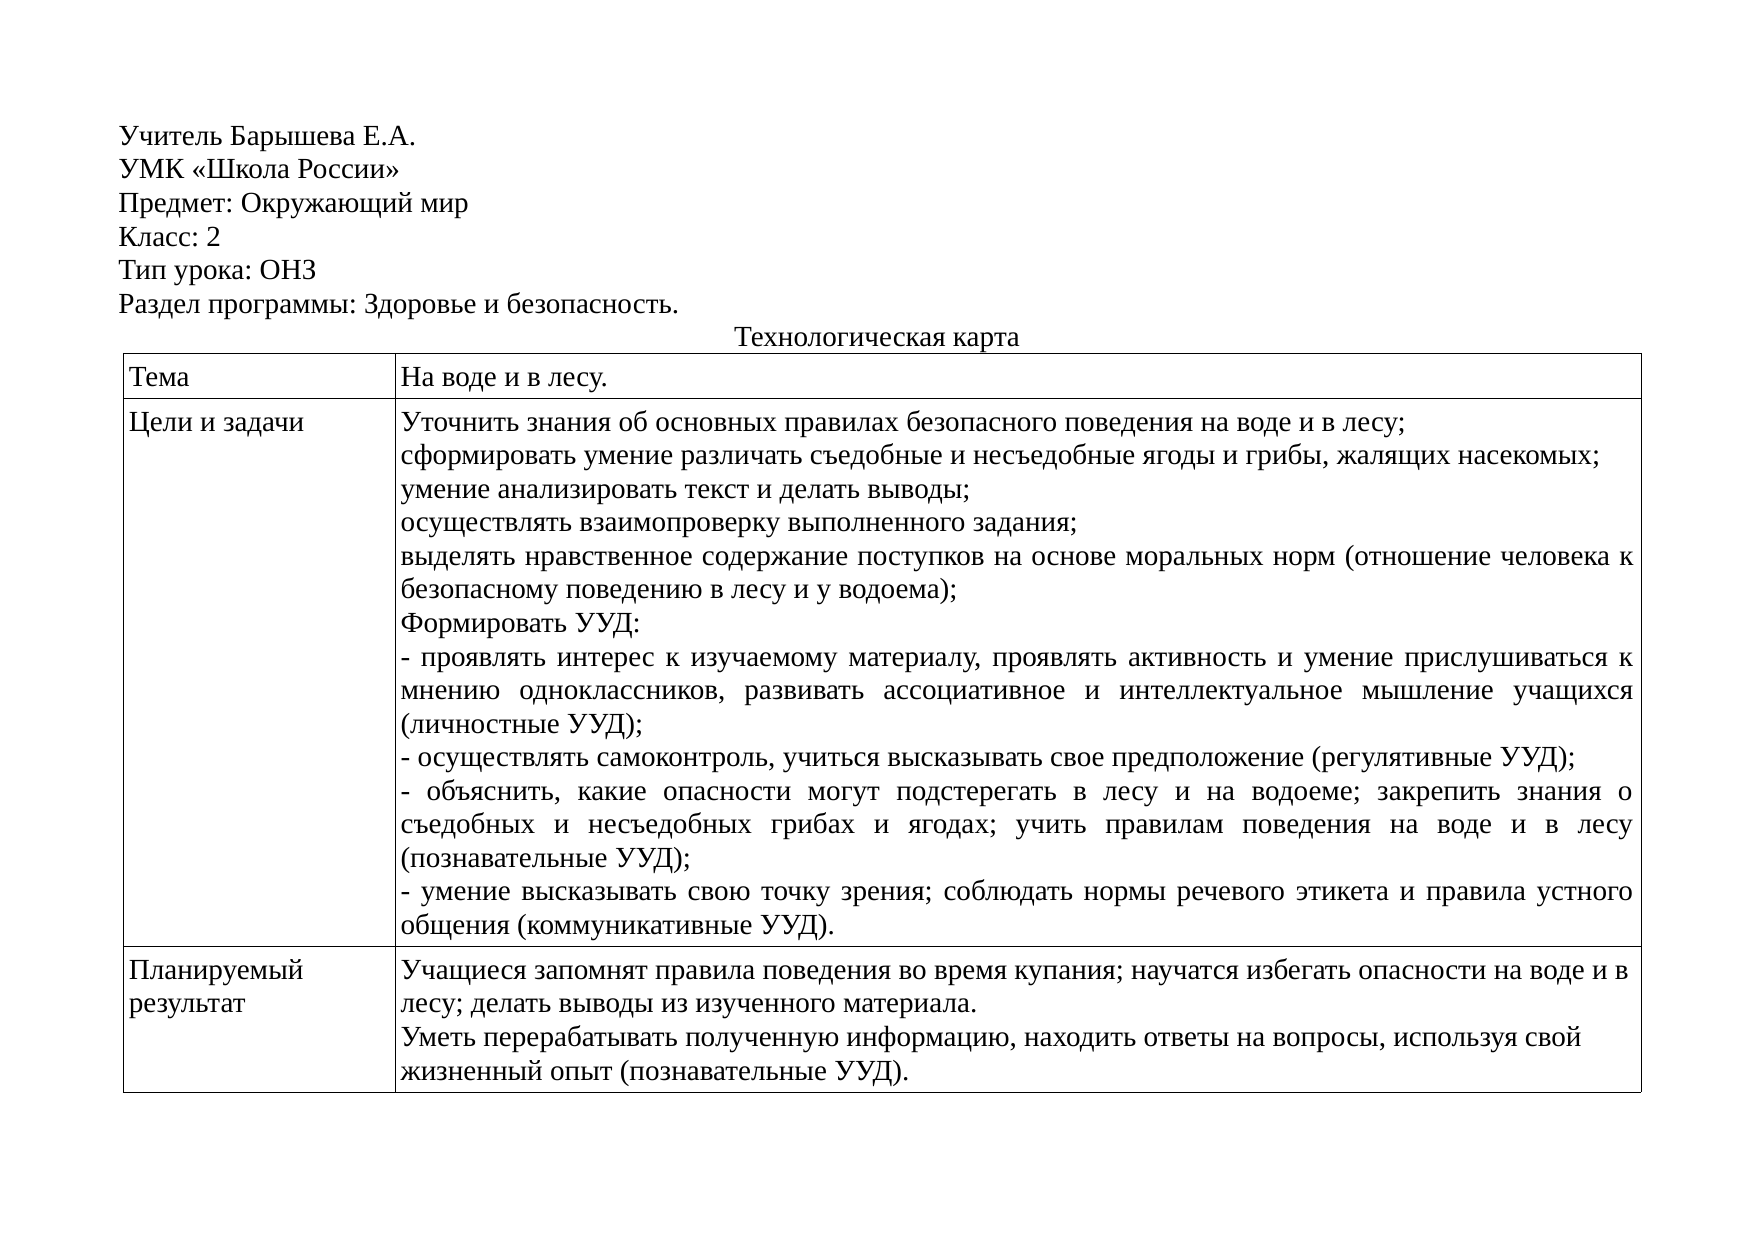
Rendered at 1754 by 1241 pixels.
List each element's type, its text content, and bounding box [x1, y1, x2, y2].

text УМК «Школа России» [118, 152, 1636, 185]
text Тип урока: ОНЗ [118, 252, 1636, 286]
table_cell Уточнить знания об основных правилах безопасного поведения на воде и в лесу; сформировать умение различать съедобные и несъедобные ягоды и грибы, жалящих насекомых; умение анализировать текст и делать выводы; осуществлять взаимопроверку выполненного задания; выделять нравственное содержание поступков на основе моральных норм (отношение человека к безопасному поведению в лесу и у водоема); Формировать УУД: - проявлять интерес к изучаемому материалу, проявлять активность и умение прислушиваться к мнению одноклассников, развивать ассоциативное и интеллектуальное мышление учащихся (личностные УУД); - осуществлять самоконтроль, учиться высказывать свое предположение (регулятивные УУД); - объяснить, какие опасности могут подстерегать в лесу и на водоеме; закрепить знания о съедобных и несъедобных грибах и ягодах; учить правилам поведения на воде и в лесу (познавательные УУД); - умение высказывать свою точку зрения; соблюдать нормы речевого этикета и правила устного общения (коммуникативные УУД). [396, 399, 1641, 946]
text Учитель Барышева Е.А. [118, 118, 1636, 152]
table_header Тема [124, 354, 395, 398]
text Раздел программы: Здоровье и безопасность. [118, 286, 1636, 319]
table_cell Цели и задачи [124, 399, 395, 946]
text Предмет: Окружающий мир [118, 185, 1636, 219]
text Технологическая карта [118, 319, 1636, 353]
table_header На воде и в лесу. [396, 354, 1641, 398]
table_cell Планируемый результат [124, 947, 395, 1092]
text Класс: 2 [118, 219, 1636, 252]
table_cell Учащиеся запомнят правила поведения во время купания; научатся избегать опасности на воде и в лесу; делать выводы из изученного материала. Уметь перерабатывать полученную информацию, находить ответы на вопросы, используя свой жизненный опыт (познавательные УУД). [396, 947, 1641, 1092]
